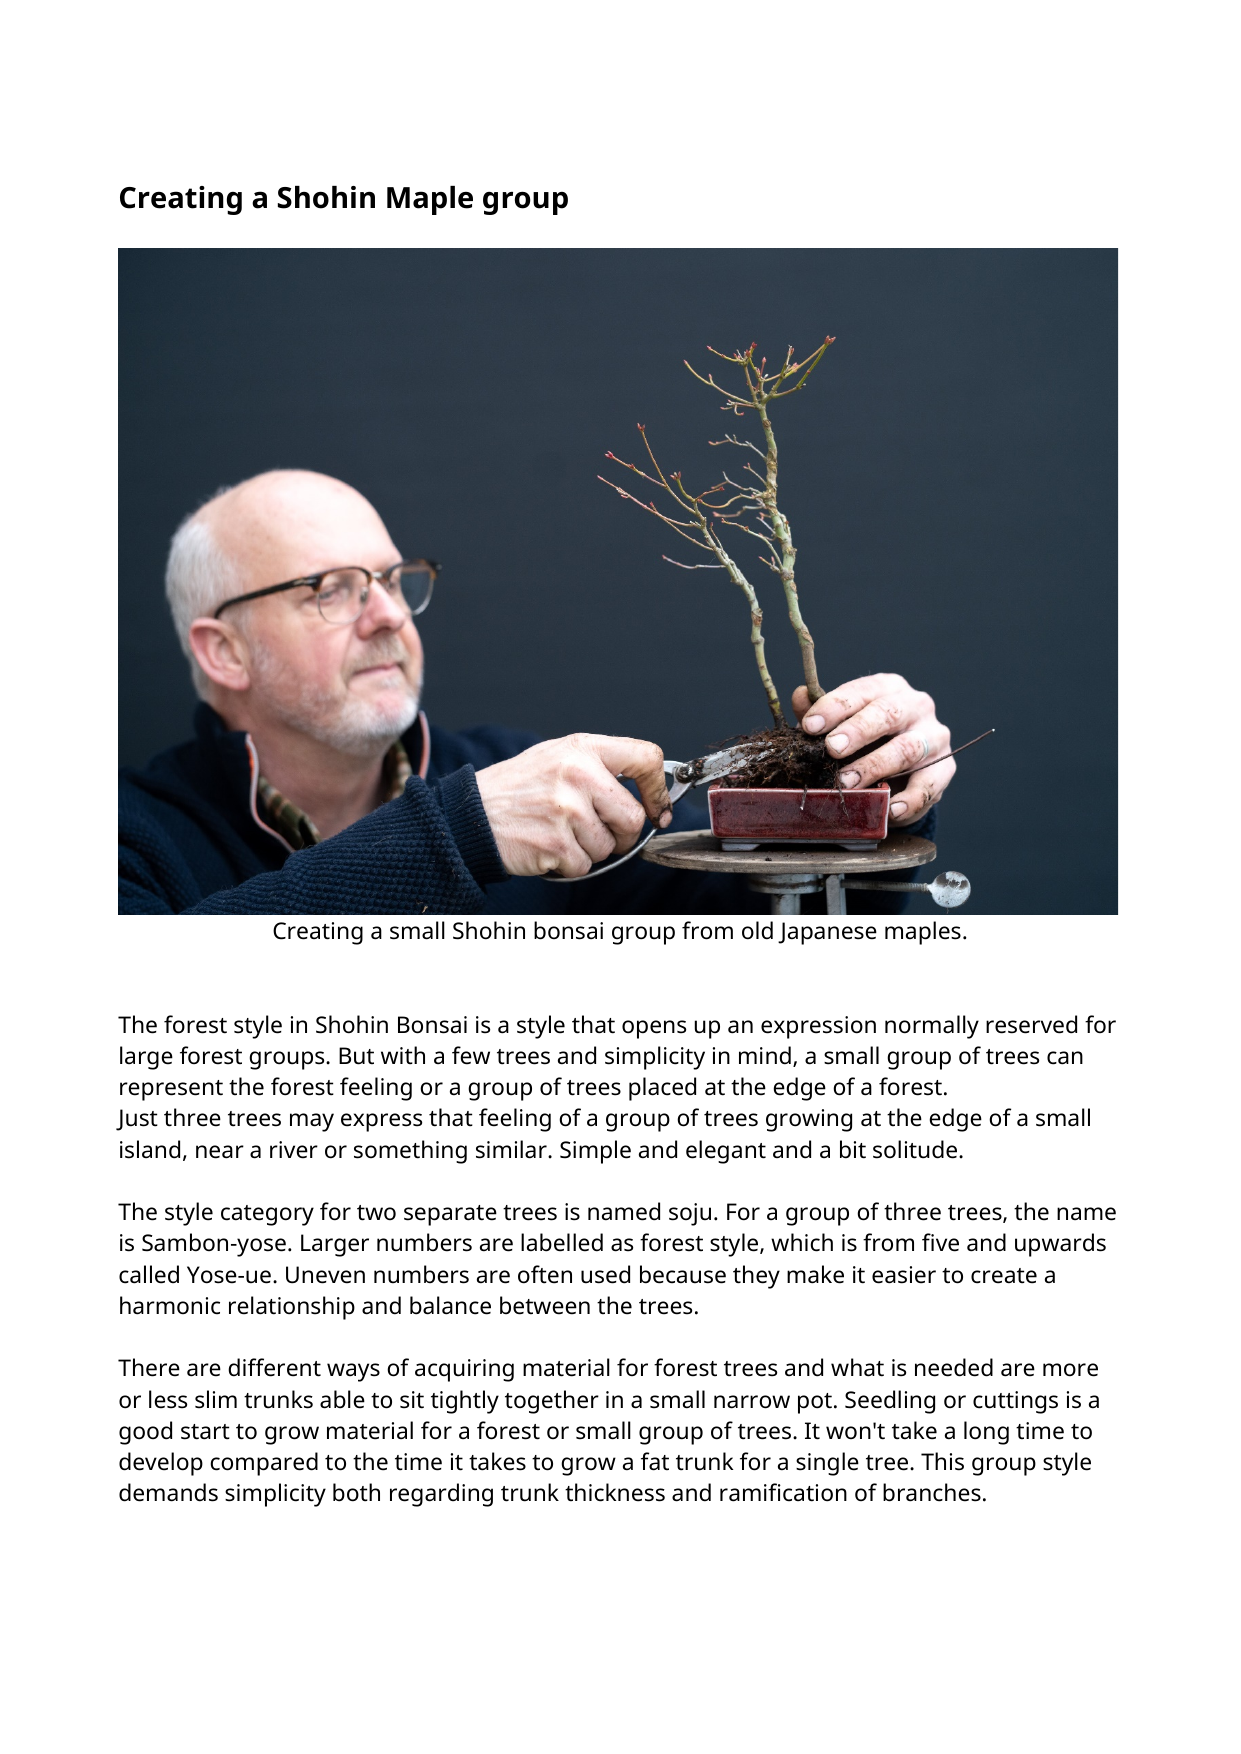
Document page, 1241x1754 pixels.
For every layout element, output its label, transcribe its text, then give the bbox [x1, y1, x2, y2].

text Creating a Shohin Maple group [118, 177, 1122, 217]
text Creating a small Shohin bonsai group from old Japanese maples. [118, 915, 1122, 946]
text The style category for two separate trees is named soju. For a group of three trees, the name is Sambon-yose. Larger numbers are labelled as forest style, which is from five and upwards called Yose-ue. Uneven numbers are often used because they make it easier to create a harmonic relationship and balance between the trees. [118, 1196, 1122, 1321]
text There are different ways of acquiring material for forest trees and what is needed are more or less slim trunks able to sit tightly together in a small narrow pot. Seedling or cuttings is a good start to grow material for a forest or small group of trees. It won't take a long time to develop compared to the time it takes to grow a fat trunk for a single tree. This group style demands simplicity both regarding trunk thickness and ramification of branches. [118, 1352, 1122, 1508]
text The forest style in Shohin Bonsai is a style that opens up an expression normally reserved for large forest groups. But with a few trees and simplicity in mind, a small group of trees can represent the forest feeling or a group of trees placed at the edge of a forest. [118, 1008, 1122, 1102]
text Just three trees may express that feeling of a group of trees growing at the edge of a small island, near a river or something similar. Simple and elegant and a bit solitude. [118, 1102, 1122, 1165]
